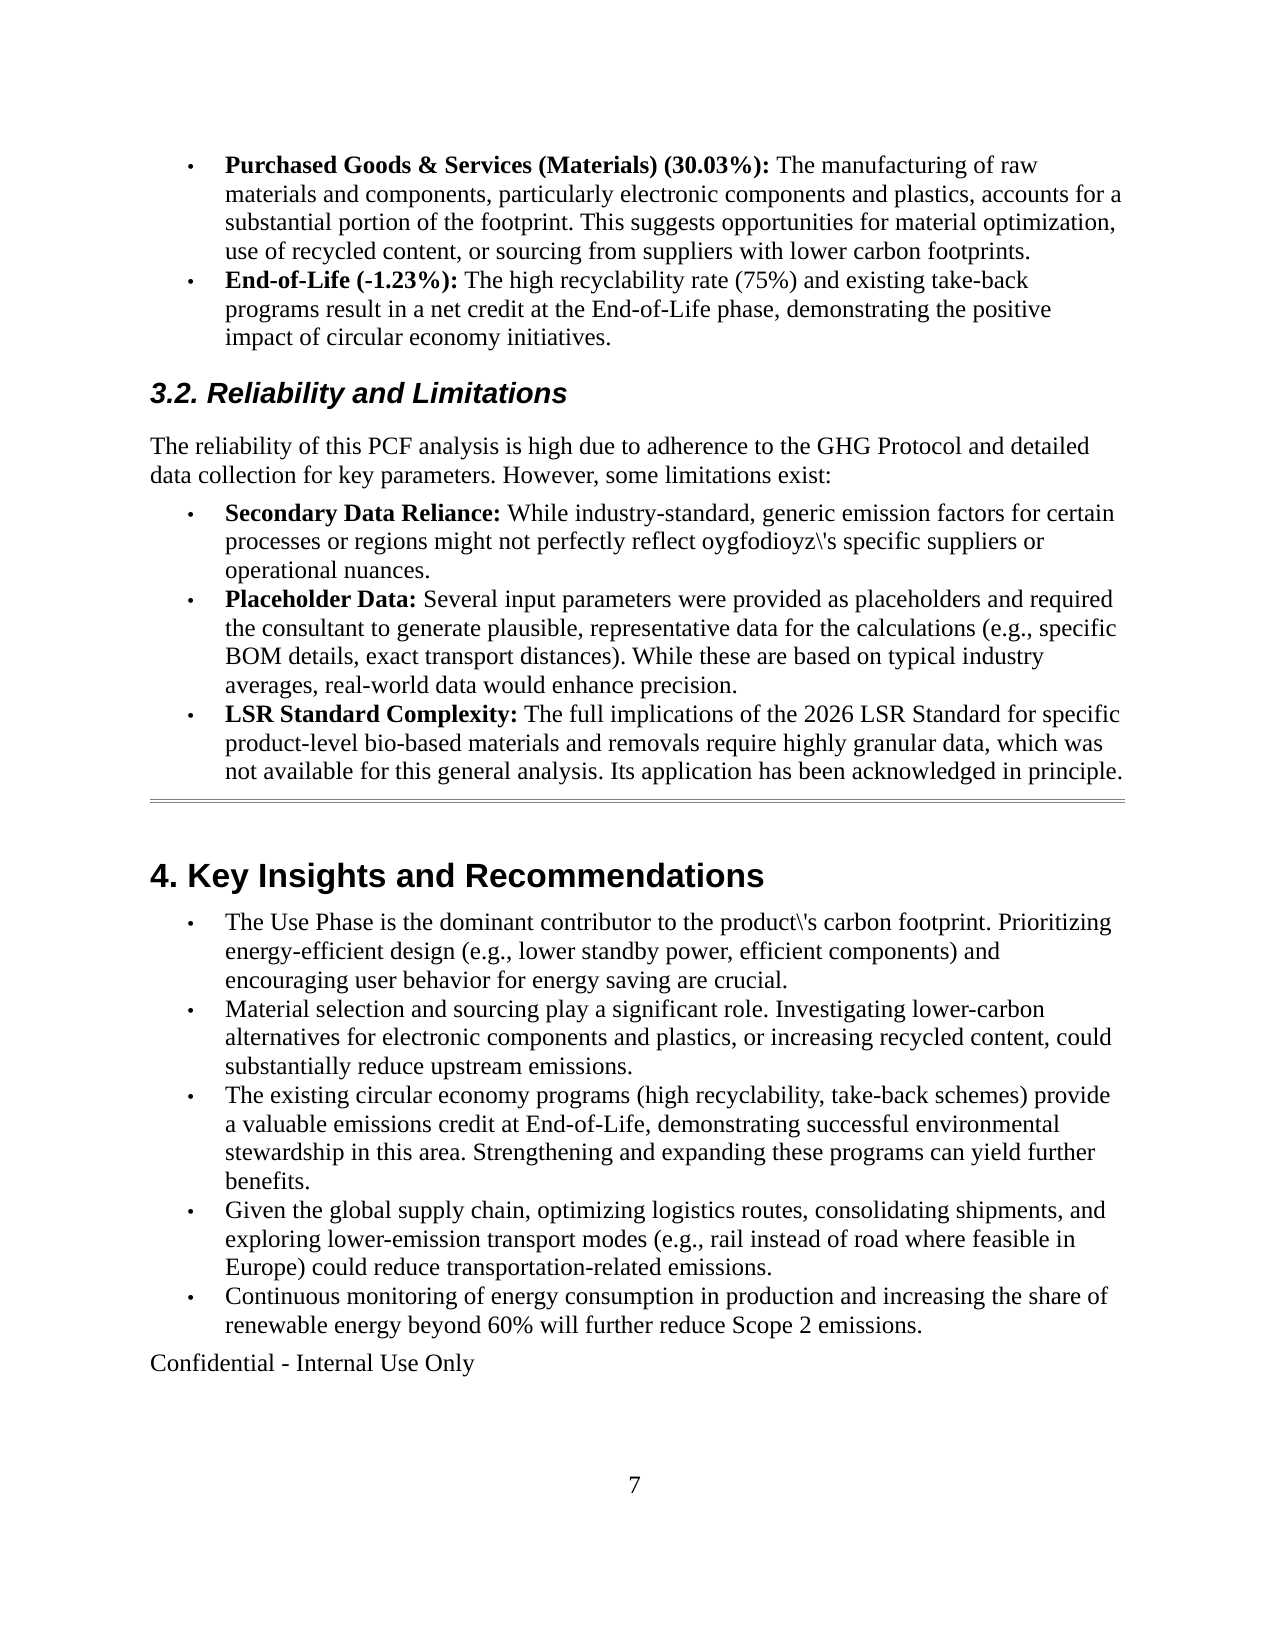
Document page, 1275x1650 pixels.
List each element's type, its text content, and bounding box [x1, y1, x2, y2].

list Secondary Data Reliance: While industry-standard, generic emission factors for certain processes or regions might not perfectly reflect oygfodioyz\'s specific suppliers or operational nuances. [187, 498, 1125, 584]
text Confidential - Internal Use Only [150, 1348, 1125, 1376]
list Continuous monitoring of energy consumption in production and increasing the share of renewable energy beyond 60% will further reduce Scope 2 emissions. [187, 1281, 1125, 1339]
list Placeholder Data: Several input parameters were provided as placeholders and required the consultant to generate plausible, representative data for the calculations (e.g., specific BOM details, exact transport distances). While these are based on typical industry averages, real-world data would enhance precision. [187, 584, 1125, 699]
subtitle 3.2. Reliability and Limitations [150, 376, 1125, 410]
list Given the global supply chain, optimizing logistics routes, consolidating shipments, and exploring lower-emission transport modes (e.g., rail instead of road where feasible in Europe) could reduce transportation-related emissions. [187, 1195, 1125, 1281]
list Purchased Goods & Services (Materials) (30.03%): The manufacturing of raw materials and components, particularly electronic components and plastics, accounts for a substantial portion of the footprint. This suggests opportunities for material optimization, use of recycled content, or sourcing from suppliers with lower carbon footprints. [187, 150, 1125, 265]
list LSR Standard Complexity: The full implications of the 2026 LSR Standard for specific product-level bio-based materials and removals require highly granular data, which was not available for this general analysis. Its application has been acknowledged in principle. [187, 699, 1125, 785]
list Material selection and sourcing play a significant role. Investigating lower-carbon alternatives for electronic components and plastics, or increasing recycled content, could substantially reduce upstream emissions. [187, 994, 1125, 1080]
list The Use Phase is the dominant contributor to the product\'s carbon footprint. Prioritizing energy-efficient design (e.g., lower standby power, efficient components) and encouraging user behavior for energy saving are crucial. [187, 907, 1125, 994]
list The existing circular economy programs (high recyclability, take-back schemes) provide a valuable emissions credit at End-of-Life, demonstrating successful environmental stewardship in this area. Strengthening and expanding these programs can yield further benefits. [187, 1080, 1125, 1195]
list End-of-Life (-1.23%): The high recyclability rate (75%) and existing take-back programs result in a net credit at the End-of-Life phase, demonstrating the positive impact of circular economy initiatives. [187, 265, 1125, 351]
text The reliability of this PCF analysis is high due to adherence to the GHG Protocol and detailed data collection for key parameters. However, some limitations exist: [150, 431, 1125, 489]
subtitle 4. Key Insights and Recommendations [150, 856, 1125, 895]
